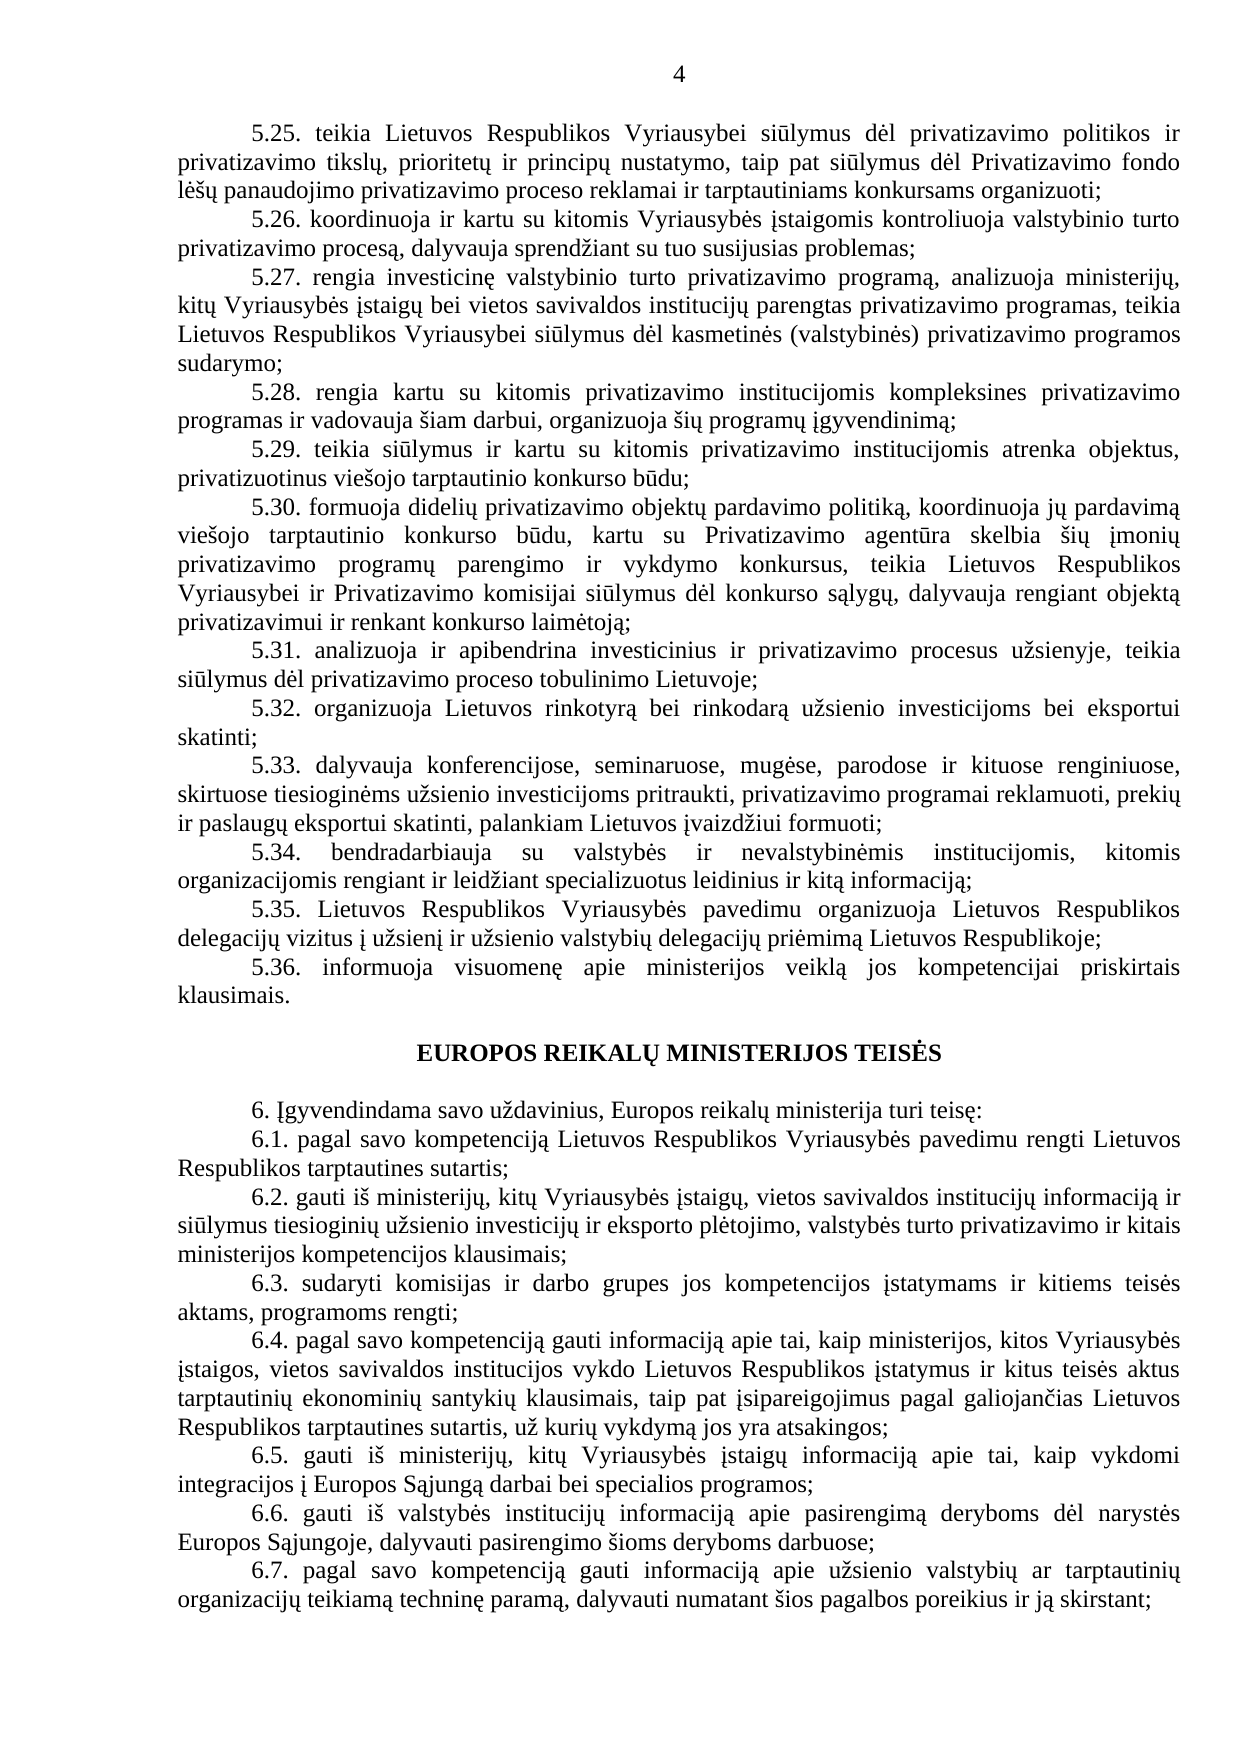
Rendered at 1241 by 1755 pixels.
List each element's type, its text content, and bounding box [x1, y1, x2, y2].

text 6.7. pagal savo kompetenciją gauti informaciją apie užsienio valstybių ar tarptautinių organizacijų teikiamą techninę paramą, dalyvauti numatant šios pagalbos poreikius ir ją skirstant; [177, 1556, 1181, 1613]
text 5.29. teikia siūlymus ir kartu su kitomis privatizavimo institucijomis atrenka objektus, privatizuotinus viešojo tarptautinio konkurso būdu; [177, 434, 1181, 492]
text 5.30. formuoja didelių privatizavimo objektų pardavimo politiką, koordinuoja jų pardavimą viešojo tarptautinio konkurso būdu, kartu su Privatizavimo agentūra skelbia šių įmonių privatizavimo programų parengimo ir vykdymo konkursus, teikia Lietuvos Respublikos Vyriausybei ir Privatizavimo komisijai siūlymus dėl konkurso sąlygų, dalyvauja rengiant objektą privatizavimui ir renkant konkurso laimėtoją; [177, 492, 1181, 636]
text 5.32. organizuoja Lietuvos rinkotyrą bei rinkodarą užsienio investicijoms bei eksportui skatinti; [177, 693, 1181, 751]
text 5.36. informuoja visuomenę apie ministerijos veiklą jos kompetencijai priskirtais klausimais. [177, 952, 1181, 1009]
text 6.3. sudaryti komisijas ir darbo grupes jos kompetencijos įstatymams ir kitiems teisės aktams, programoms rengti; [177, 1268, 1181, 1326]
text 6.5. gauti iš ministerijų, kitų Vyriausybės įstaigų informaciją apie tai, kaip vykdomi integracijos į Europos Sąjungą darbai bei specialios programos; [177, 1441, 1181, 1498]
text 6. Įgyvendindama savo uždavinius, Europos reikalų ministerija turi teisę: [177, 1096, 1181, 1124]
text 5.33. dalyvauja konferencijose, seminaruose, mugėse, parodose ir kituose renginiuose, skirtuose tiesioginėms užsienio investicijoms pritraukti, privatizavimo programai reklamuoti, prekių ir paslaugų eksportui skatinti, palankiam Lietuvos įvaizdžiui formuoti; [177, 751, 1181, 837]
text 6.4. pagal savo kompetenciją gauti informaciją apie tai, kaip ministerijos, kitos Vyriausybės įstaigos, vietos savivaldos institucijos vykdo Lietuvos Respublikos įstatymus ir kitus teisės aktus tarptautinių ekonominių santykių klausimais, taip pat įsipareigojimus pagal galiojančias Lietuvos Respublikos tarptautines sutartis, už kurių vykdymą jos yra atsakingos; [177, 1326, 1181, 1441]
text 5.28. rengia kartu su kitomis privatizavimo institucijomis kompleksines privatizavimo programas ir vadovauja šiam darbui, organizuoja šių programų įgyvendinimą; [177, 377, 1181, 434]
text 5.31. analizuoja ir apibendrina investicinius ir privatizavimo procesus užsienyje, teikia siūlymus dėl privatizavimo proceso tobulinimo Lietuvoje; [177, 636, 1181, 693]
text 5.35. Lietuvos Respublikos Vyriausybės pavedimu organizuoja Lietuvos Respublikos delegacijų vizitus į užsienį ir užsienio valstybių delegacijų priėmimą Lietuvos Respublikoje; [177, 894, 1181, 952]
text 5.27. rengia investicinę valstybinio turto privatizavimo programą, analizuoja ministerijų, kitų Vyriausybės įstaigų bei vietos savivaldos institucijų parengtas privatizavimo programas, teikia Lietuvos Respublikos Vyriausybei siūlymus dėl kasmetinės (valstybinės) privatizavimo programos sudarymo; [177, 262, 1181, 377]
text 6.6. gauti iš valstybės institucijų informaciją apie pasirengimą deryboms dėl narystės Europos Sąjungoje, dalyvauti pasirengimo šioms deryboms darbuose; [177, 1498, 1181, 1556]
text 5.26. koordinuoja ir kartu su kitomis Vyriausybės įstaigomis kontroliuoja valstybinio turto privatizavimo procesą, dalyvauja sprendžiant su tuo susijusias problemas; [177, 204, 1181, 262]
text 6.2. gauti iš ministerijų, kitų Vyriausybės įstaigų, vietos savivaldos institucijų informaciją ir siūlymus tiesioginių užsienio investicijų ir eksporto plėtojimo, valstybės turto privatizavimo ir kitais ministerijos kompetencijos klausimais; [177, 1182, 1181, 1268]
text Europos reikalų ministerijos teisės [177, 1038, 1181, 1067]
text 5.25. teikia Lietuvos Respublikos Vyriausybei siūlymus dėl privatizavimo politikos ir privatizavimo tikslų, prioritetų ir principų nustatymo, taip pat siūlymus dėl Privatizavimo fondo lėšų panaudojimo privatizavimo proceso reklamai ir tarptautiniams konkursams organizuoti; [177, 118, 1181, 204]
text 5.34. bendradarbiauja su valstybės ir nevalstybinėmis institucijomis, kitomis organizacijomis rengiant ir leidžiant specializuotus leidinius ir kitą informaciją; [177, 837, 1181, 894]
text 6.1. pagal savo kompetenciją Lietuvos Respublikos Vyriausybės pavedimu rengti Lietuvos Respublikos tarptautines sutartis; [177, 1124, 1181, 1182]
